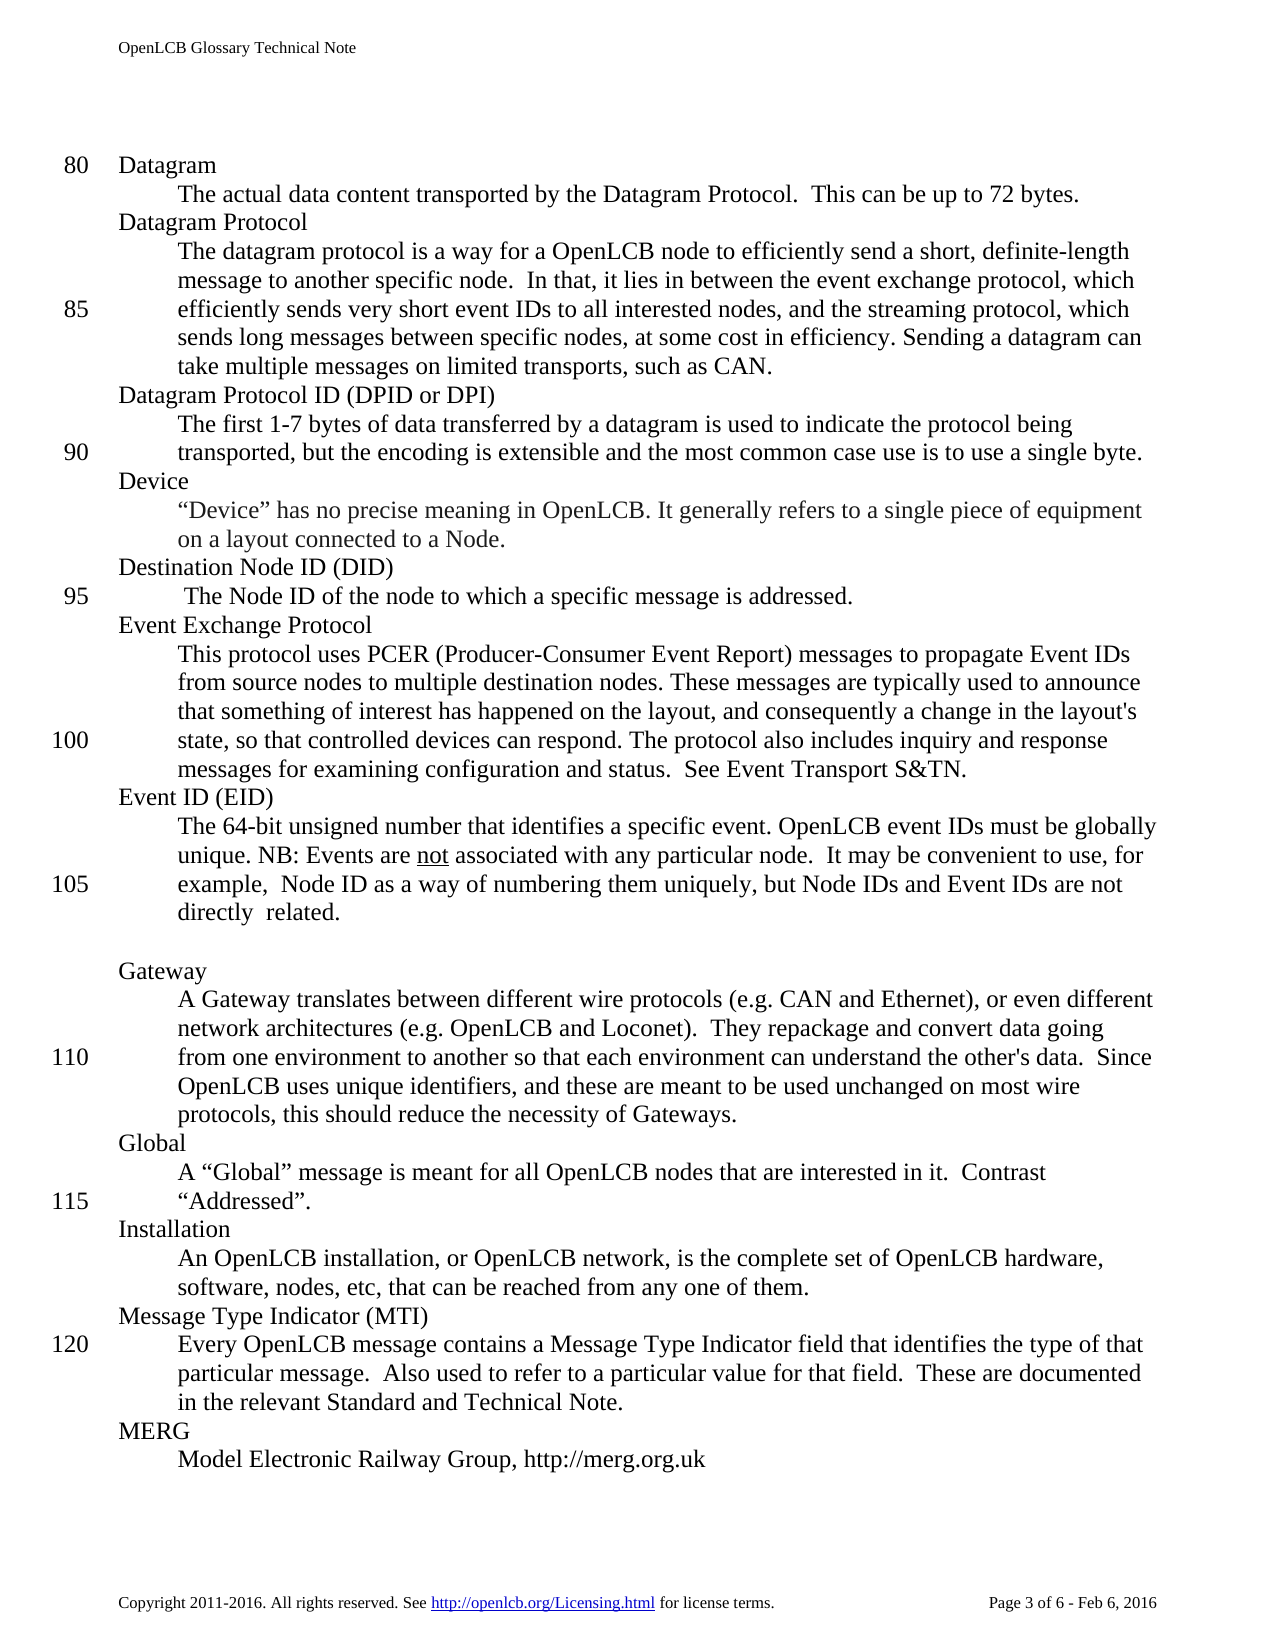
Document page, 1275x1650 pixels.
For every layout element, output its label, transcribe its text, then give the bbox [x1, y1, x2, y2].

subtitle Message Type Indicator (MTI) [118, 1301, 1157, 1329]
subtitle Installation [118, 1214, 1157, 1243]
list Model Electronic Railway Group, http://merg.org.uk [177, 1444, 1157, 1473]
subtitle Device [118, 466, 1157, 495]
subtitle Datagram [118, 150, 1157, 179]
list The Node ID of the node to which a specific message is addressed. [177, 581, 1157, 610]
list Global [118, 1128, 1157, 1157]
list The actual data content transported by the Datagram Protocol. This can be up to 72 bytes. [177, 179, 1157, 207]
subtitle Datagram Protocol [118, 207, 1157, 236]
list This protocol uses PCER (Producer-Consumer Event Report) messages to propagate Event IDs from source nodes to multiple destination nodes. These messages are typically used to announce that something of interest has happened on the layout, and consequently a change in the layout's state, so that controlled devices can respond. The protocol also includes inquiry and response messages for examining configuration and status. See Event Transport S&TN. [177, 639, 1157, 782]
list An OpenLCB installation, or OpenLCB network, is the complete set of OpenLCB hardware, software, nodes, etc, that can be reached from any one of them. [177, 1243, 1157, 1301]
list “Device” has no precise meaning in OpenLCB. It generally refers to a single piece of equipment on a layout connected to a Node. [177, 495, 1157, 552]
subtitle MERG [118, 1416, 1157, 1444]
subtitle Gateway [118, 956, 1157, 984]
list A Gateway translates between different wire protocols (e.g. CAN and Ethernet), or even different network architectures (e.g. OpenLCB and Loconet). They repackage and convert data going from one environment to another so that each environment can understand the other's data. Since OpenLCB uses unique identifiers, and these are meant to be used unchanged on most wire protocols, this should reduce the necessity of Gateways. [177, 984, 1157, 1128]
list A “Global” message is meant for all OpenLCB nodes that are interested in it. Contrast “Addressed”. [177, 1157, 1157, 1214]
list The datagram protocol is a way for a OpenLCB node to efficiently send a short, definite-length message to another specific node. In that, it lies in between the event exchange protocol, which efficiently sends very short event IDs to all interested nodes, and the streaming protocol, which sends long messages between specific nodes, at some cost in efficiency. Sending a datagram can take multiple messages on limited transports, such as CAN. [177, 236, 1157, 380]
subtitle Destination Node ID (DID) [118, 552, 1157, 581]
list Every OpenLCB message contains a Message Type Indicator field that identifies the type of that particular message. Also used to refer to a particular value for that field. These are documented in the relevant Standard and Technical Note. [177, 1329, 1157, 1416]
list Datagram Protocol ID (DPID or DPI) [118, 380, 1157, 409]
list The 64-bit unsigned number that identifies a specific event. OpenLCB event IDs must be globally unique. NB: Events are not associated with any particular node. It may be convenient to use, for example, Node ID as a way of numbering them uniquely, but Node IDs and Event IDs are not directly related. [177, 811, 1157, 926]
list The first 1-7 bytes of data transferred by a datagram is used to indicate the protocol being transported, but the encoding is extensible and the most common case use is to use a single byte. [177, 409, 1157, 466]
subtitle Event ID (EID) [118, 782, 1157, 811]
subtitle Event Exchange Protocol [118, 610, 1157, 639]
